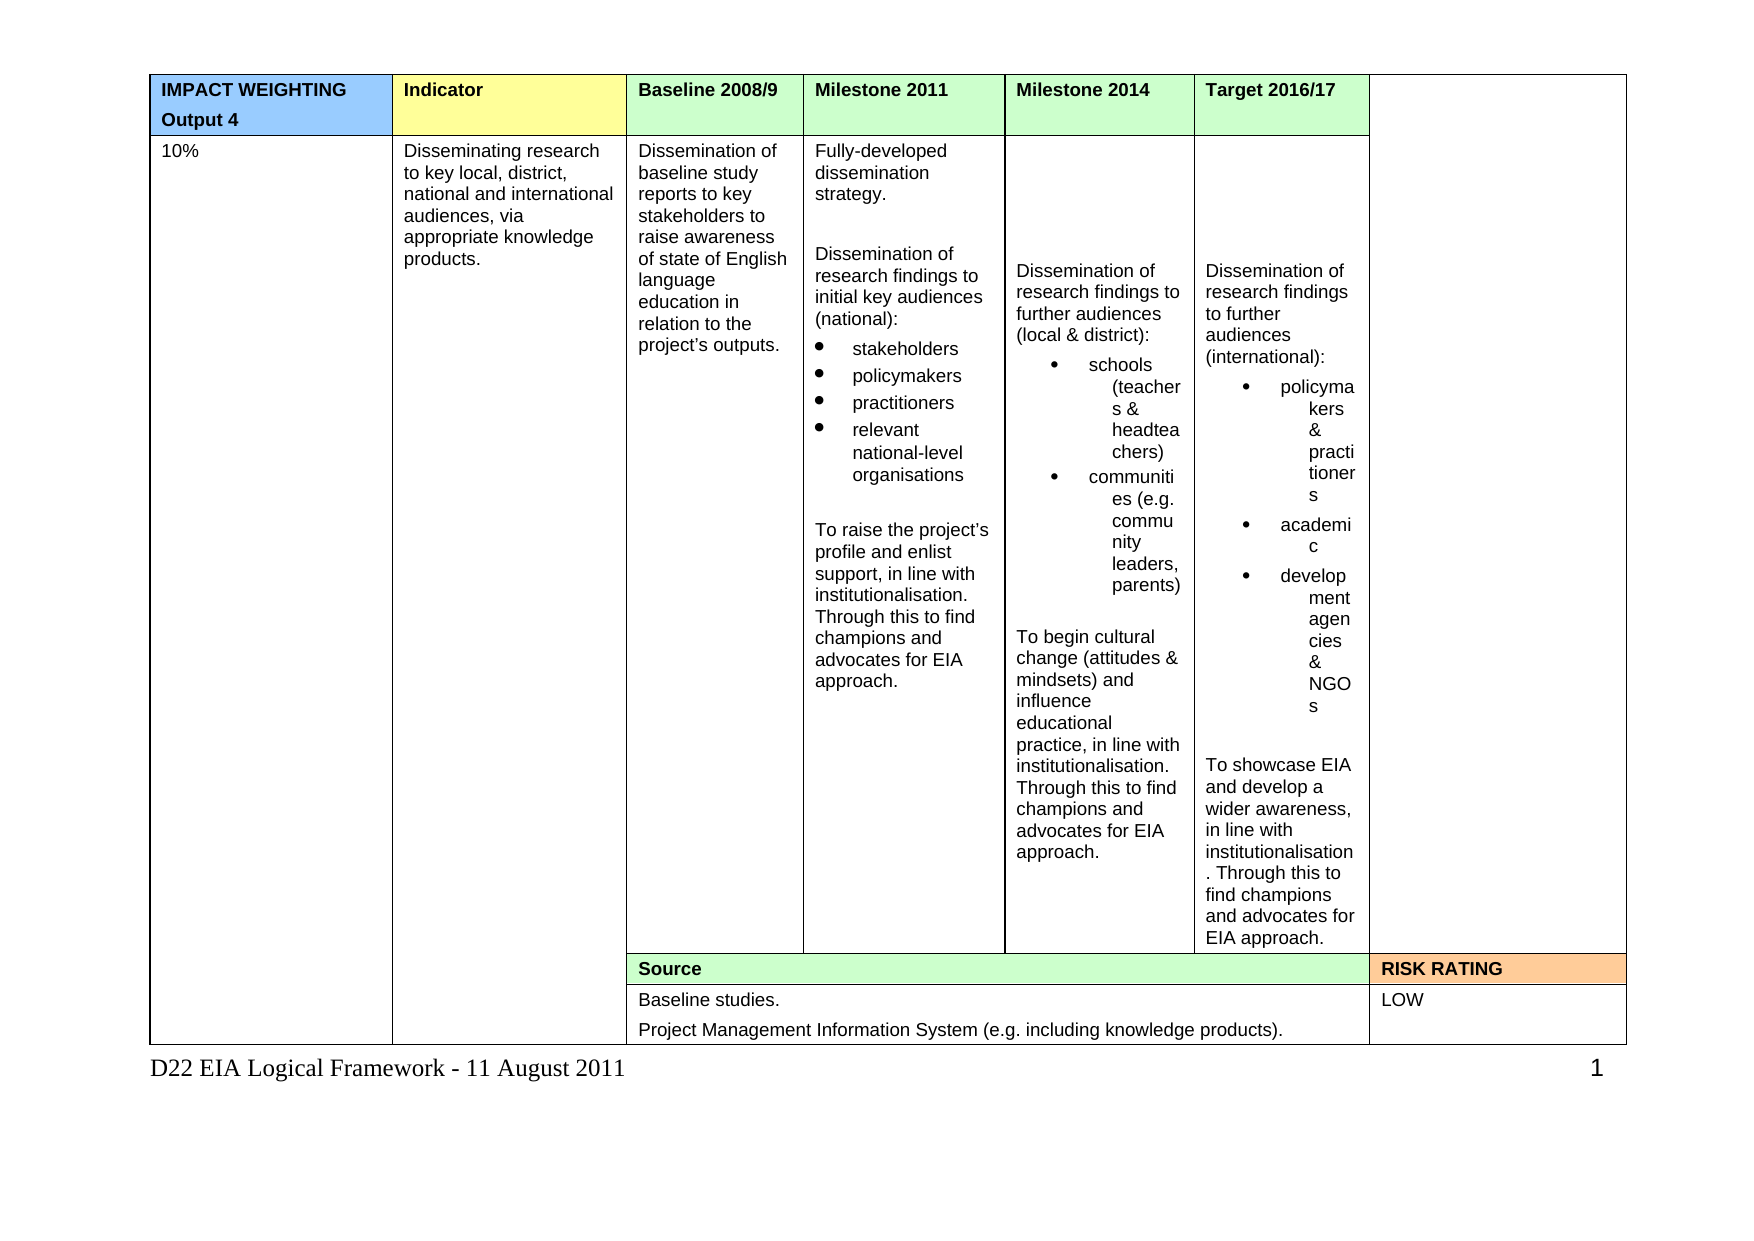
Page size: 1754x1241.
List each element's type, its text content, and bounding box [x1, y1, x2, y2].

table_cell LOW [1370, 985, 1626, 1044]
table_cell Dissemination of research findings to further audiences (local & district): schools (teachers & headteachers) communities (e.g. community leaders, parents) To begin cultural change (attitudes & mindsets) and influence educational practice, in line with institutionalisation. Through this to find champions and advocates for EIA approach. [1006, 136, 1194, 952]
table_cell Fully-developed dissemination strategy. Dissemination of research findings to initial key audiences (national): stakeholders policymakers practitioners relevant national-level organisations To raise the project’s profile and enlist support, in line with institutionalisation. Through this to find champions and advocates for EIA approach. [804, 136, 1004, 952]
table_cell [1370, 75, 1626, 952]
table_cell Baseline 2008/9 [627, 75, 803, 135]
table_cell Indicator [393, 75, 626, 135]
table_cell Source [627, 954, 1369, 983]
table_cell Dissemination of research findings to further audiences (international): policymakers & practitioners academic development agencies & NGOs To showcase EIA and develop a wider awareness, in line with institutionalisation. Through this to find champions and advocates for EIA approach. [1195, 136, 1369, 952]
table_cell RISK RATING [1370, 954, 1626, 983]
table_cell Disseminating research to key local, district, national and international audiences, via appropriate knowledge products. [393, 136, 626, 1044]
table_cell Target 2016/17 [1195, 75, 1369, 135]
table_cell Milestone 2014 [1006, 75, 1194, 135]
table_cell IMPACT WEIGHTING Output 4 [151, 75, 392, 135]
table_cell 10% [151, 136, 392, 1044]
table_cell Dissemination of baseline study reports to key stakeholders to raise awareness of state of English language education in relation to the project’s outputs. [627, 136, 803, 952]
table_cell Baseline studies. Project Management Information System (e.g. including knowledge products). [627, 985, 1369, 1044]
table_cell Milestone 2011 [804, 75, 1004, 135]
